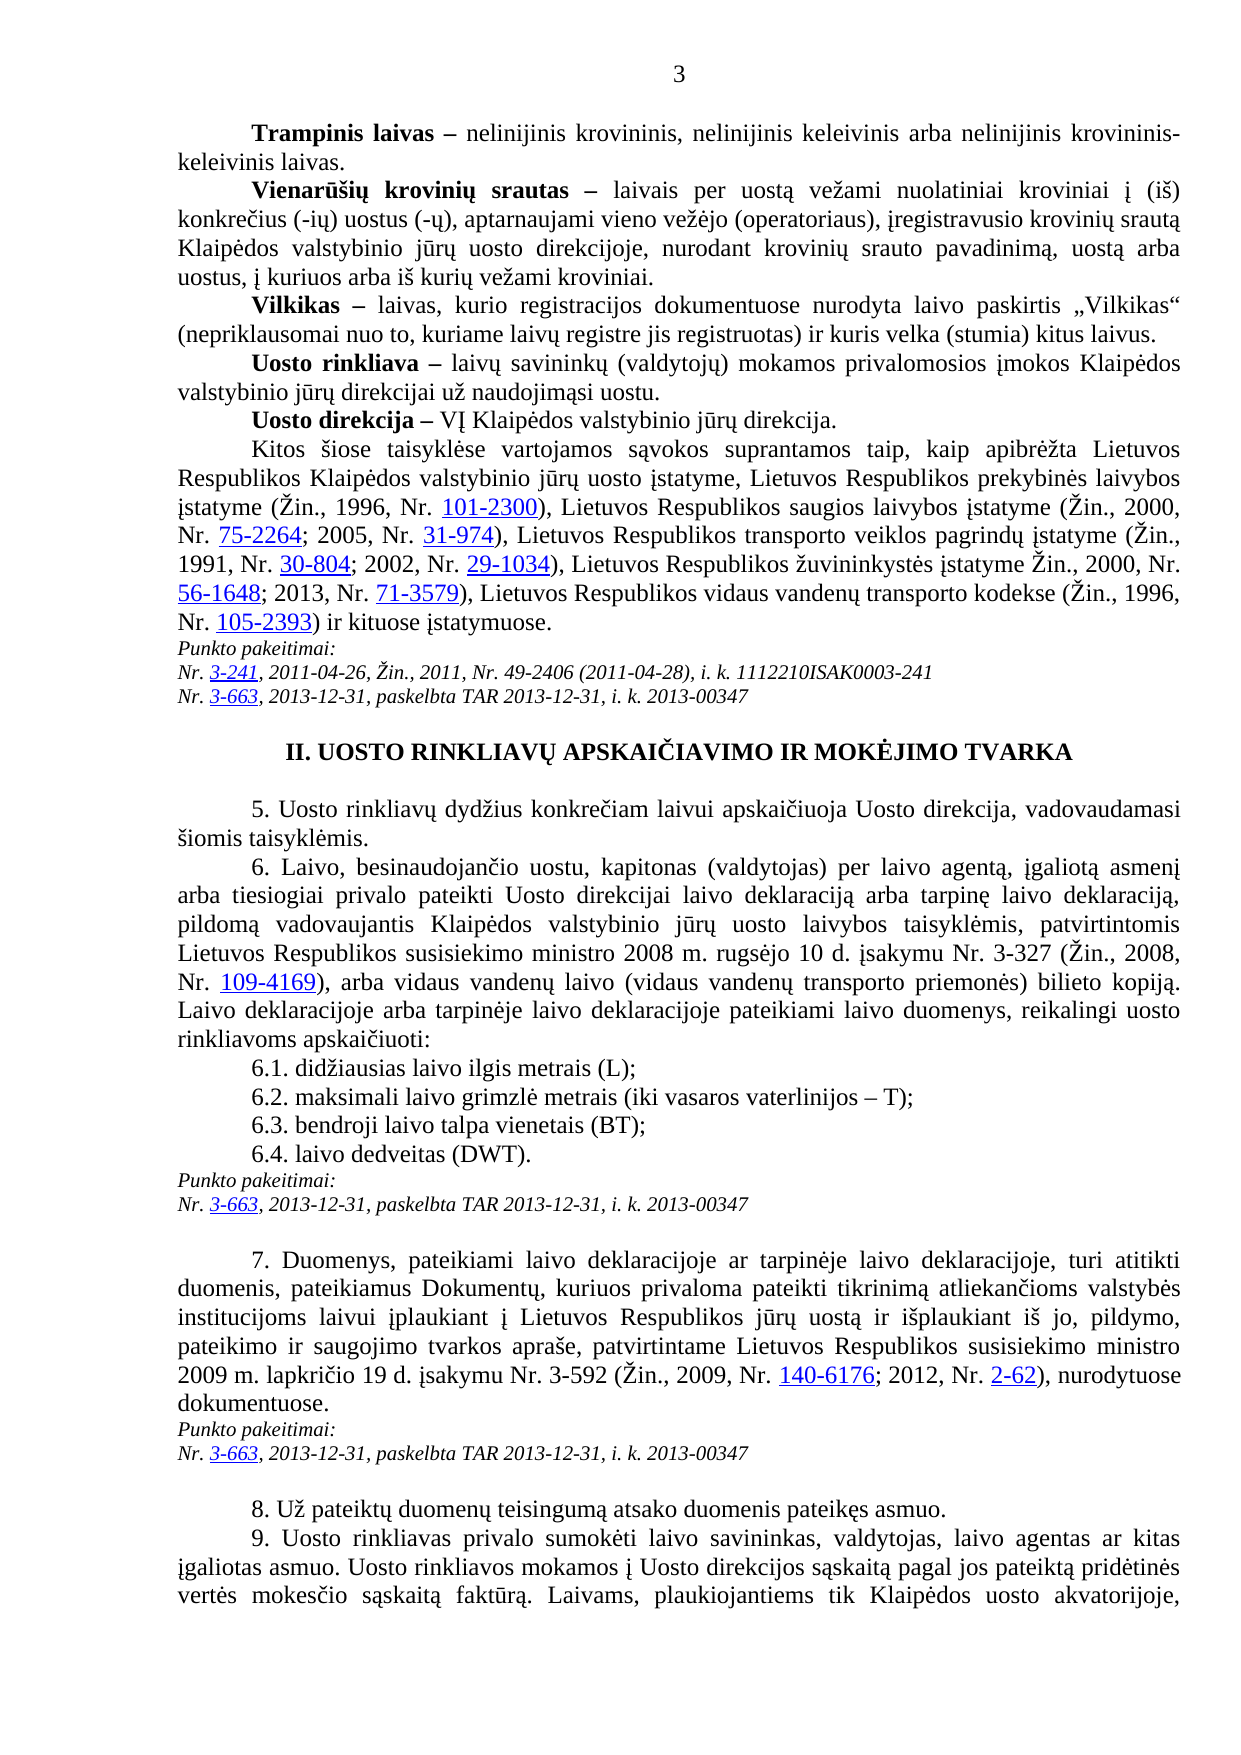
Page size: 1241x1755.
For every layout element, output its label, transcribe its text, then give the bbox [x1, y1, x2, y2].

text Vilkikas – laivas, kurio registracijos dokumentuose nurodyta laivo paskirtis „Vilkikas“ (nepriklausomai nuo to, kuriame laivų registre jis registruotas) ir kuris velka (stumia) kitus laivus. [177, 291, 1181, 348]
text 7. Duomenys, pateikiami laivo deklaracijoje ar tarpinėje laivo deklaracijoje, turi atitikti duomenis, pateikiamus Dokumentų, kuriuos privaloma pateikti tikrinimą atliekančioms valstybės institucijoms laivui įplaukiant į Lietuvos Respublikos jūrų uostą ir išplaukiant iš jo, pildymo, pateikimo ir saugojimo tvarkos apraše, patvirtintame Lietuvos Respublikos susisiekimo ministro 2009 m. lapkričio 19 d. įsakymu Nr. 3-592 (Žin., 2009, Nr. 140-6176; 2012, Nr. 2-62), nurodytuose dokumentuose. [177, 1245, 1181, 1417]
text 6. Laivo, besinaudojančio uostu, kapitonas (valdytojas) per laivo agentą, įgaliotą asmenį arba tiesiogiai privalo pateikti Uosto direkcijai laivo deklaraciją arba tarpinę laivo deklaraciją, pildomą vadovaujantis Klaipėdos valstybinio jūrų uosto laivybos taisyklėmis, patvirtintomis Lietuvos Respublikos susisiekimo ministro 2008 m. rugsėjo 10 d. įsakymu Nr. 3-327 (Žin., 2008, Nr. 109-4169), arba vidaus vandenų laivo (vidaus vandenų transporto priemonės) bilieto kopiją. Laivo deklaracijoje arba tarpinėje laivo deklaracijoje pateikiami laivo duomenys, reikalingi uosto rinkliavoms apskaičiuoti: [177, 852, 1181, 1053]
text Punkto pakeitimai: [177, 1417, 1181, 1441]
text Nr. 3-663, 2013-12-31, paskelbta TAR 2013-12-31, i. k. 2013-00347 [177, 1441, 1181, 1465]
text Nr. 3-663, 2013-12-31, paskelbta TAR 2013-12-31, i. k. 2013-00347 [177, 684, 1181, 708]
text 8. Už pateiktų duomenų teisingumą atsako duomenis pateikęs asmuo. [177, 1494, 1181, 1523]
text Punkto pakeitimai: [177, 1168, 1181, 1192]
text 5. Uosto rinkliavų dydžius konkrečiam laivui apskaičiuoja Uosto direkcija, vadovaudamasi šiomis taisyklėmis. [177, 794, 1181, 852]
text Kitos šiose taisyklėse vartojamos sąvokos suprantamos taip, kaip apibrėžta Lietuvos Respublikos Klaipėdos valstybinio jūrų uosto įstatyme, Lietuvos Respublikos prekybinės laivybos įstatyme (Žin., 1996, Nr. 101-2300), Lietuvos Respublikos saugios laivybos įstatyme (Žin., 2000, Nr. 75-2264; 2005, Nr. 31-974), Lietuvos Respublikos transporto veiklos pagrindų įstatyme (Žin., 1991, Nr. 30-804; 2002, Nr. 29-1034), Lietuvos Respublikos žuvininkystės įstatyme Žin., 2000, Nr. 56-1648; 2013, Nr. 71-3579), Lietuvos Respublikos vidaus vandenų transporto kodekse (Žin., 1996, Nr. 105-2393) ir kituose įstatymuose. [177, 434, 1181, 636]
text 6.3. bendroji laivo talpa vienetais (BT); [177, 1110, 1181, 1139]
text Uosto direkcija – VĮ Klaipėdos valstybinio jūrų direkcija. [177, 406, 1181, 434]
text 6.1. didžiausias laivo ilgis metrais (L); [177, 1053, 1181, 1082]
text 9. Uosto rinkliavas privalo sumokėti laivo savininkas, valdytojas, laivo agentas ar kitas įgaliotas asmuo. Uosto rinkliavos mokamos į Uosto direkcijos sąskaitą pagal jos pateiktą pridėtinės vertės mokesčio sąskaitą faktūrą. Laivams, plaukiojantiems tik Klaipėdos uosto akvatorijoje, [177, 1523, 1181, 1609]
text Trampinis laivas – nelinijinis krovininis, nelinijinis keleivinis arba nelinijinis krovininis-keleivinis laivas. [177, 118, 1181, 176]
text 6.2. maksimali laivo grimzlė metrais (iki vasaros vaterlinijos – T); [177, 1082, 1181, 1110]
text Uosto rinkliava – laivų savininkų (valdytojų) mokamos privalomosios įmokos Klaipėdos valstybinio jūrų direkcijai už naudojimąsi uostu. [177, 348, 1181, 406]
text Punkto pakeitimai: [177, 636, 1181, 660]
text 6.4. laivo dedveitas (DWT). [177, 1139, 1181, 1168]
text Vienarūšių krovinių srautas – laivais per uostą vežami nuolatiniai kroviniai į (iš) konkrečius (-ių) uostus (-ų), aptarnaujami vieno vežėjo (operatoriaus), įregistravusio krovinių srautą Klaipėdos valstybinio jūrų uosto direkcijoje, nurodant krovinių srauto pavadinimą, uostą arba uostus, į kuriuos arba iš kurių vežami kroviniai. [177, 176, 1181, 291]
text Nr. 3-663, 2013-12-31, paskelbta TAR 2013-12-31, i. k. 2013-00347 [177, 1192, 1181, 1216]
text II. UOSTO RINKLIAVŲ APSKAIČIAVIMO IR MOKĖJIMO TVARKA [177, 737, 1181, 765]
text Nr. 3-241, 2011-04-26, Žin., 2011, Nr. 49-2406 (2011-04-28), i. k. 1112210ISAK0003-241 [177, 660, 1181, 684]
